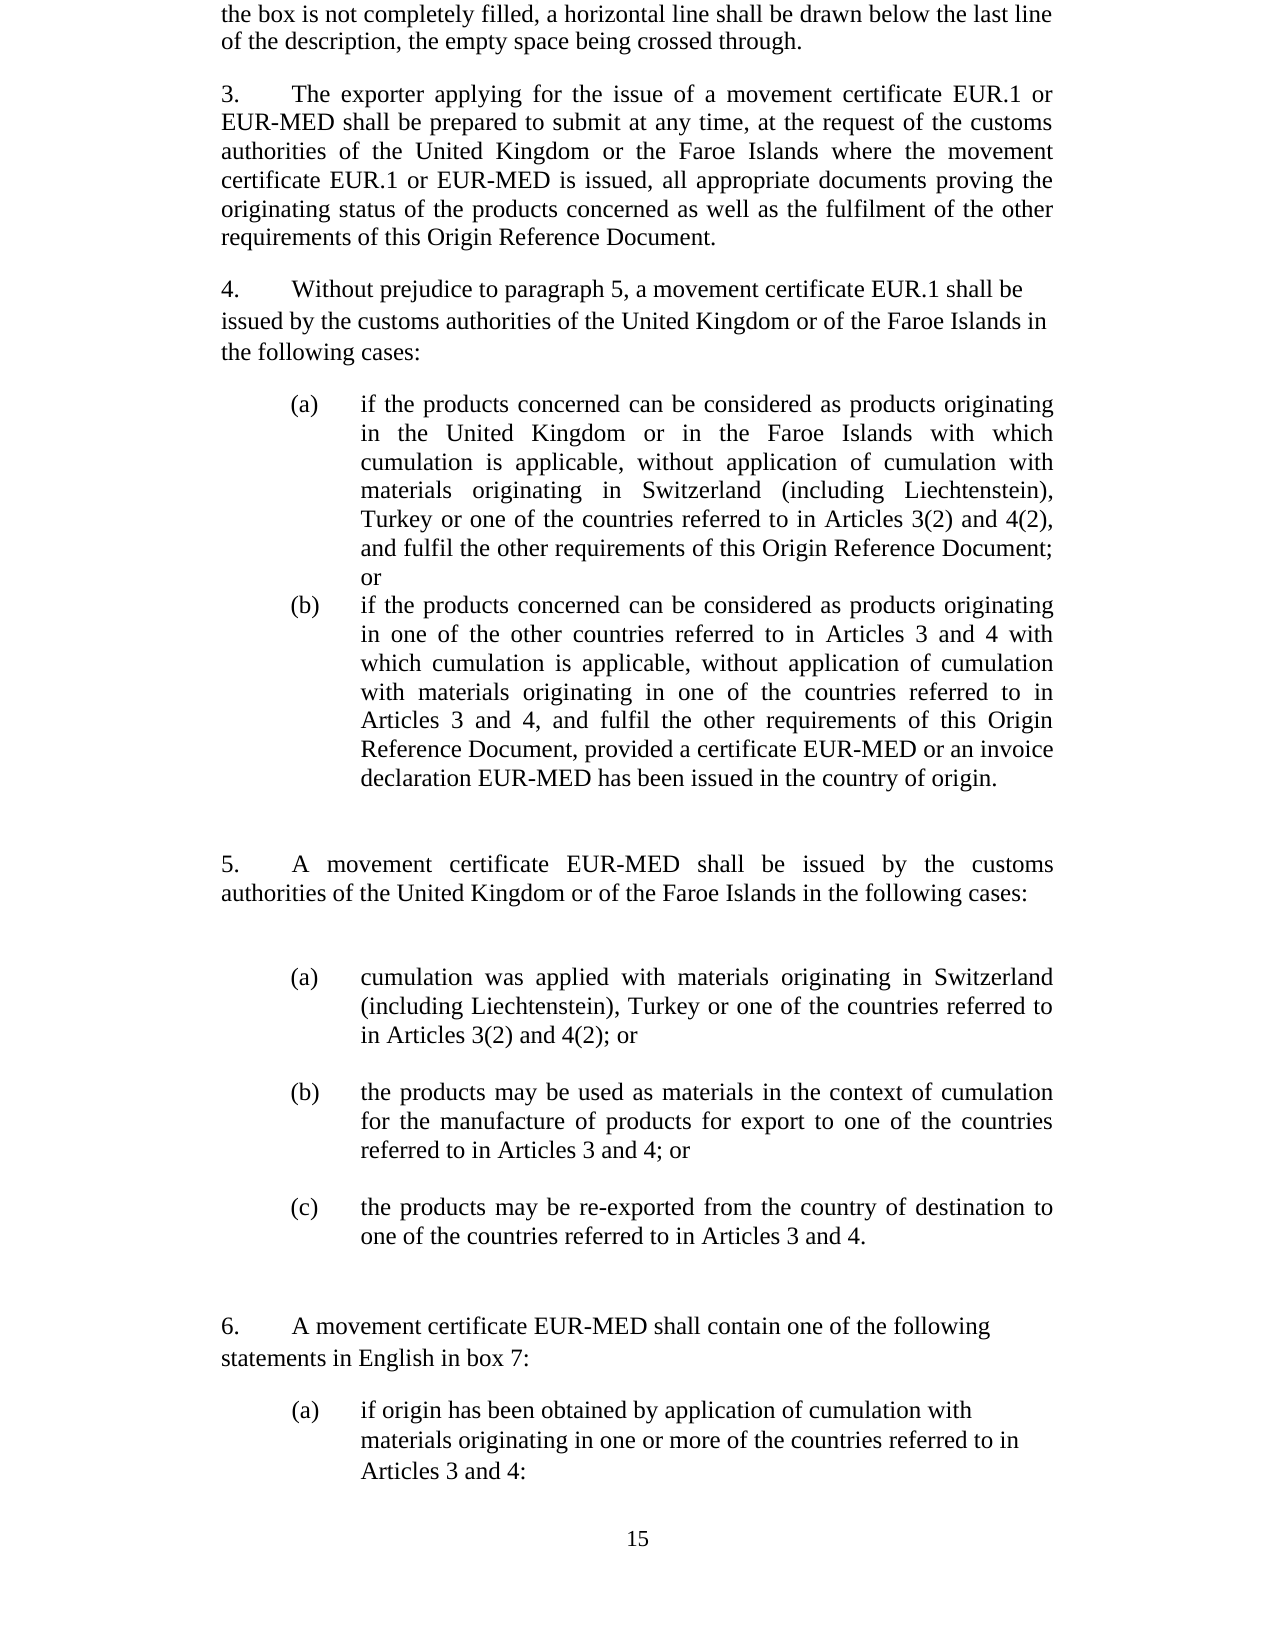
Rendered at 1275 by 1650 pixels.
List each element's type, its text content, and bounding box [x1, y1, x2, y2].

list the products may be used as materials in the context of cumulation for the manufacture of products for export to one of the countries referred to in Articles 3 and 4; or [290, 1077, 1054, 1163]
list if the products concerned can be considered as products originating in one of the other countries referred to in Articles 3 and 4 with which cumulation is applicable, without application of cumulation with materials originating in one of the countries referred to in Articles 3 and 4, and fulfil the other requirements of this Origin Reference Document, provided a certificate EUR-MED or an invoice declaration EUR-MED has been issued in the country of origin. [290, 591, 1054, 792]
list The exporter applying for the issue of a movement certificate EUR.1 or EUR-MED shall be prepared to submit at any time, at the request of the customs authorities of the United Kingdom or the Faroe Islands where the movement certificate EUR.1 or EUR-MED is issued, all appropriate documents proving the originating status of the products concerned as well as the fulfilment of the other requirements of this Origin Reference Document. [221, 79, 1054, 251]
list A movement certificate EUR-MED shall be issued by the customs authorities of the United Kingdom or of the Faroe Islands in the following cases: [221, 849, 1054, 907]
list A movement certificate EUR-MED shall contain one of the following statements in English in box 7: [221, 1311, 1054, 1372]
list if the products concerned can be considered as products originating in the United Kingdom or in the Faroe Islands with which cumulation is applicable, without application of cumulation with materials originating in Switzerland (including Liechtenstein), Turkey or one of the countries referred to in Articles 3(2) and 4(2), and fulfil the other requirements of this Origin Reference Document; or [290, 389, 1054, 591]
list Without prejudice to paragraph 5, a movement certificate EUR.1 shall be issued by the customs authorities of the United Kingdom or of the Faroe Islands in the following cases: [221, 274, 1054, 366]
table_header [638, 1250, 1125, 1311]
list the products may be re-exported from the country of destination to one of the countries referred to in Articles 3 and 4. [290, 1192, 1054, 1250]
list if origin has been obtained by application of cumulation with materials originating in one or more of the countries referred to in Articles 3 and 4: [291, 1395, 1054, 1485]
table_header [150, 1250, 637, 1311]
list cumulation was applied with materials originating in Switzerland (including Liechtenstein), Turkey or one of the countries referred to in Articles 3(2) and 4(2); or [290, 962, 1054, 1048]
list the box is not completely filled, a horizontal line shall be drawn below the last line of the description, the empty space being crossed through. [221, 0, 1054, 55]
